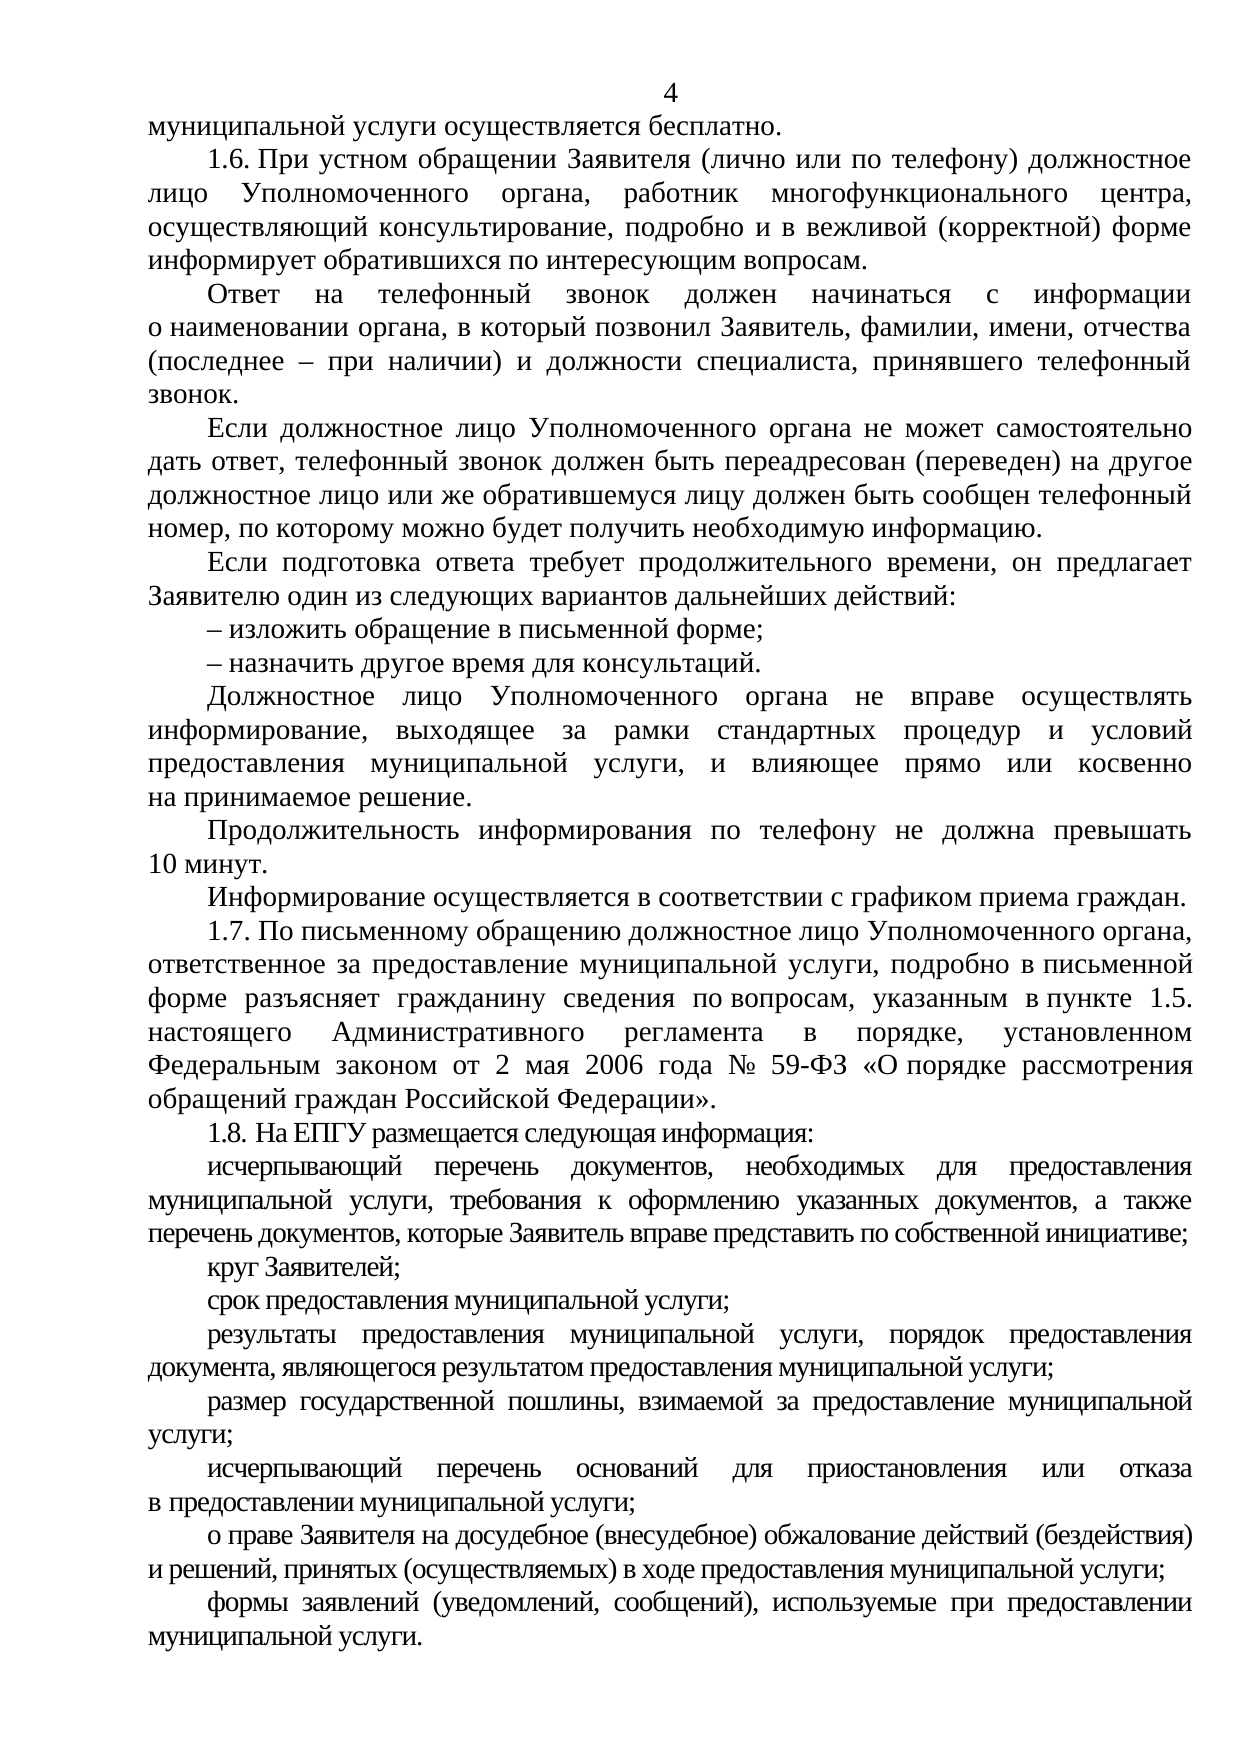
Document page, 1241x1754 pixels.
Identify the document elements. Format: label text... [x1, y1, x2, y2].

text – назначить другое время для консультаций. [148, 645, 1193, 679]
text срок предоставления муниципальной услуги; [148, 1282, 1193, 1316]
text формы заявлений (уведомлений, сообщений), используемые при предоставлении муниципальной услуги. [148, 1584, 1193, 1651]
text исчерпывающий перечень оснований для приостановления или отказа в предоставлении муниципальной услуги; [148, 1450, 1193, 1517]
text Продолжительность информирования по телефону не должна превышать 10 минут. [148, 813, 1192, 880]
text – изложить обращение в письменной форме; [148, 612, 1193, 645]
text результаты предоставления муниципальной услуги, порядок предоставления документа, являющегося результатом предоставления муниципальной услуги; [148, 1316, 1193, 1383]
text Если должностное лицо Уполномоченного органа не может самостоятельно дать ответ, телефонный звонок должен быть переадресован (переведен) на другое должностное лицо или же обратившемуся лицу должен быть сообщен телефонный номер, по которому можно будет получить необходимую информацию. [148, 410, 1193, 544]
text круг Заявителей; [148, 1249, 1193, 1282]
text 1.8. На ЕПГУ размещается следующая информация: [148, 1115, 1193, 1148]
text о праве Заявителя на досудебное (внесудебное) обжалование действий (бездействия) и решений, принятых (осуществляемых) в ходе предоставления муниципальной услуги; [148, 1517, 1193, 1584]
text муниципальной услуги осуществляется бесплатно. [148, 108, 1193, 142]
text 1.7. По письменному обращению должностное лицо Уполномоченного органа, ответственное за предоставление муниципальной услуги, подробно в письменной форме разъясняет гражданину сведения по вопросам, указанным в пункте 1.5. настоящего Административного регламента в порядке, установленном Федеральным законом от 2 мая 2006 года № 59-ФЗ «О порядке рассмотрения обращений граждан Российской Федерации». [148, 913, 1193, 1115]
text Ответ на телефонный звонок должен начинаться с информации о наименовании органа, в который позвонил Заявитель, фамилии, имени, отчества (последнее – при наличии) и должности специалиста, принявшего телефонный звонок. [148, 276, 1192, 410]
text Если подготовка ответа требует продолжительного времени, он предлагает Заявителю один из следующих вариантов дальнейших действий: [148, 544, 1192, 612]
text исчерпывающий перечень документов, необходимых для предоставления муниципальной услуги, требования к оформлению указанных документов, а также перечень документов, которые Заявитель вправе представить по собственной инициативе; [148, 1148, 1193, 1249]
text размер государственной пошлины, взимаемой за предоставление муниципальной услуги; [148, 1383, 1193, 1450]
text Информирование осуществляется в соответствии с графиком приема граждан. [148, 880, 1193, 913]
text Должностное лицо Уполномоченного органа не вправе осуществлять информирование, выходящее за рамки стандартных процедур и условий предоставления муниципальной услуги, и влияющее прямо или косвенно на принимаемое решение. [148, 679, 1193, 813]
text 1.6. При устном обращении Заявителя (лично или по телефону) должностное лицо Уполномоченного органа, работник многофункционального центра, осуществляющий консультирование, подробно и в вежливой (корректной) форме информирует обратившихся по интересующим вопросам. [148, 142, 1193, 276]
